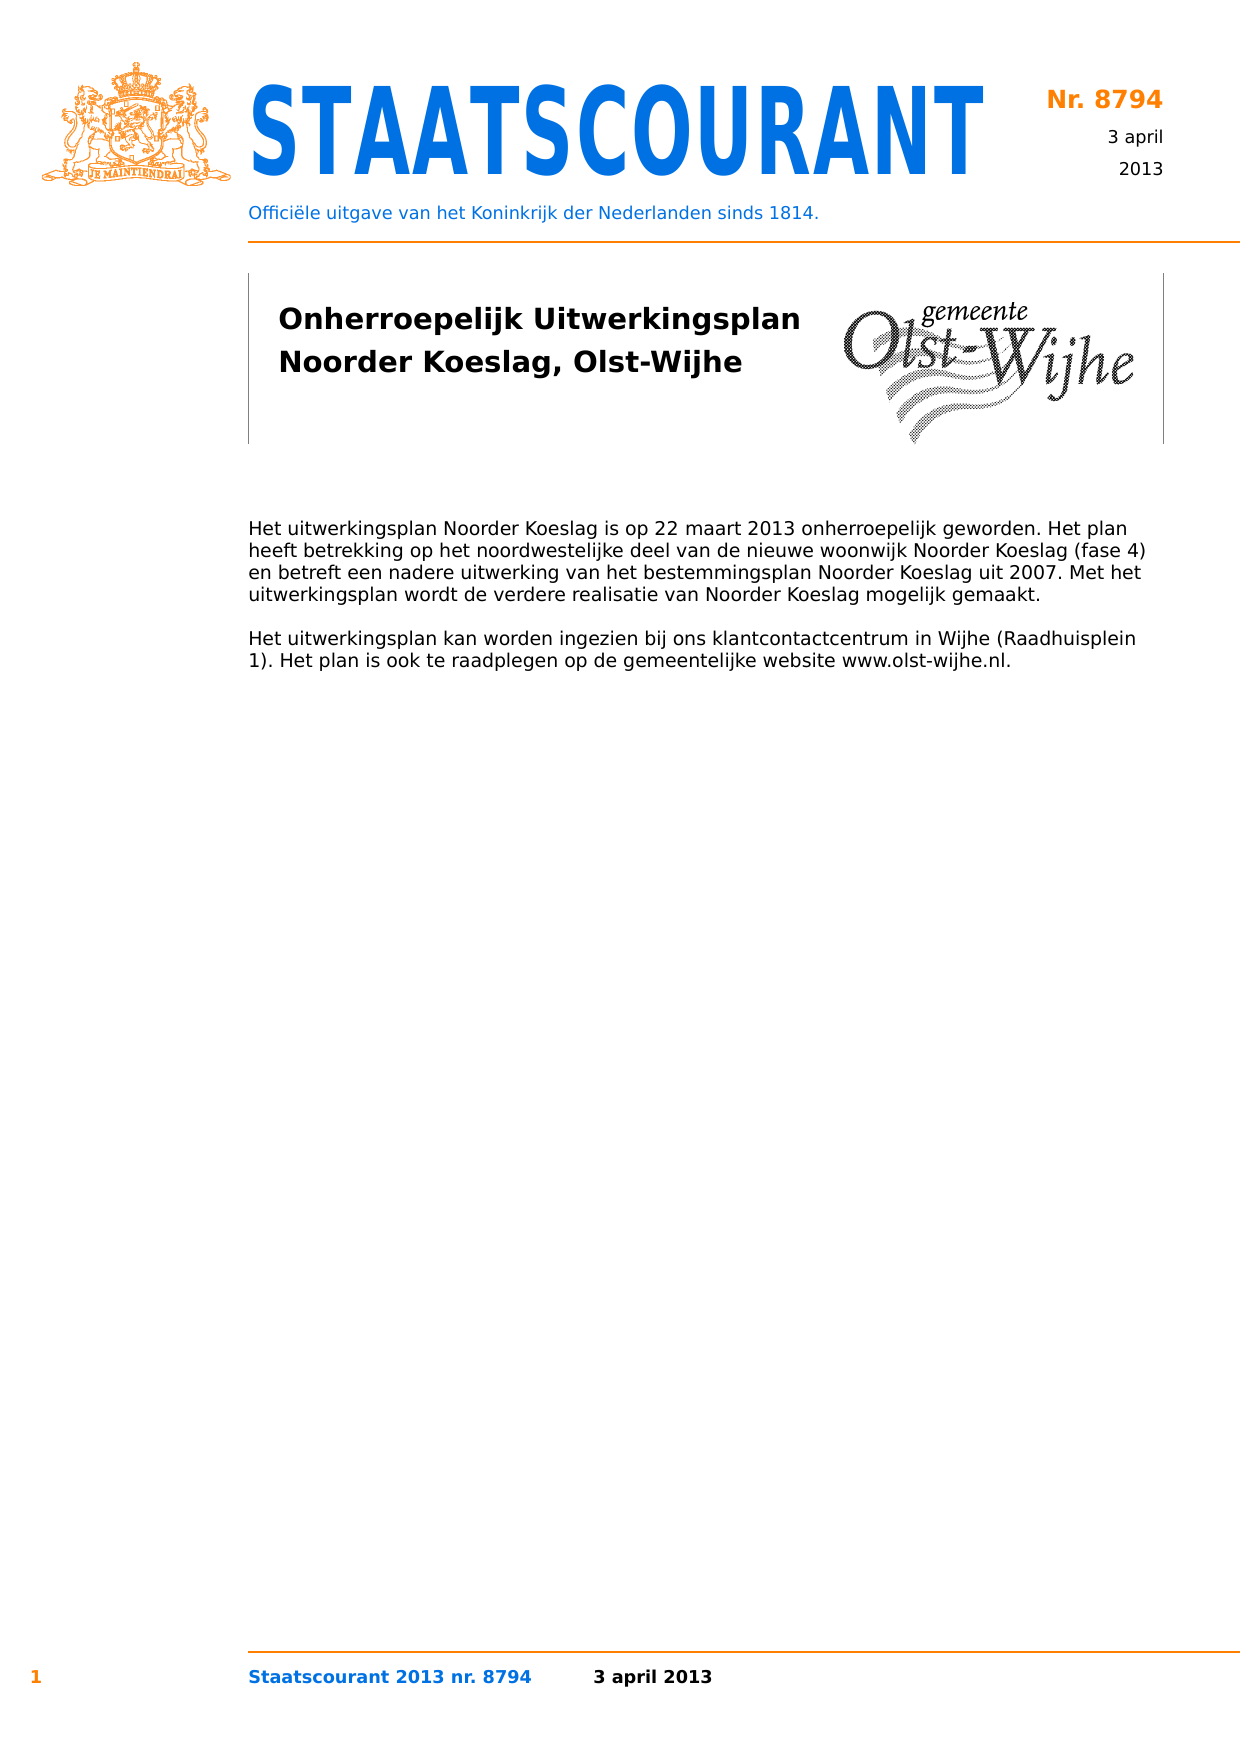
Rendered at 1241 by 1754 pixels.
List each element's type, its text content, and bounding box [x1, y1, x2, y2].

picture [844, 302, 1134, 445]
table_header STAATSCOURANT [248, 62, 998, 203]
table_header [25, 62, 248, 241]
table_cell 3 april [998, 121, 1240, 153]
text Het uitwerkingsplan Noorder Koeslag is op 22 maart 2013 onherroepelijk geworden. Het plan heeft betrekking op het noordwestelijke deel van de nieuwe woonwijk Noorder Koeslag (fase 4) en betreft een nadere uitwerking van het bestemmingsplan Noorder Koeslag uit 2007. Met het uitwerkingsplan wordt de verdere realisatie van Noorder Koeslag mogelijk gemaakt. [248, 518, 1163, 606]
picture [41, 62, 231, 186]
table_cell Officiële uitgave van het Koninkrijk der Nederlanden sinds 1814. [248, 203, 1240, 241]
subtitle Onherroepelijk Uitwerkingsplan Noorder Koeslag, Olst-Wijhe [249, 273, 1163, 444]
table_header Nr. 8794 [998, 62, 1240, 121]
text Het uitwerkingsplan kan worden ingezien bij ons klantcontactcentrum in Wijhe (Raadhuisplein 1). Het plan is ook te raadplegen op de gemeentelijke website www.olst-wijhe.nl. [248, 628, 1163, 672]
table_cell 2013 [998, 153, 1240, 203]
